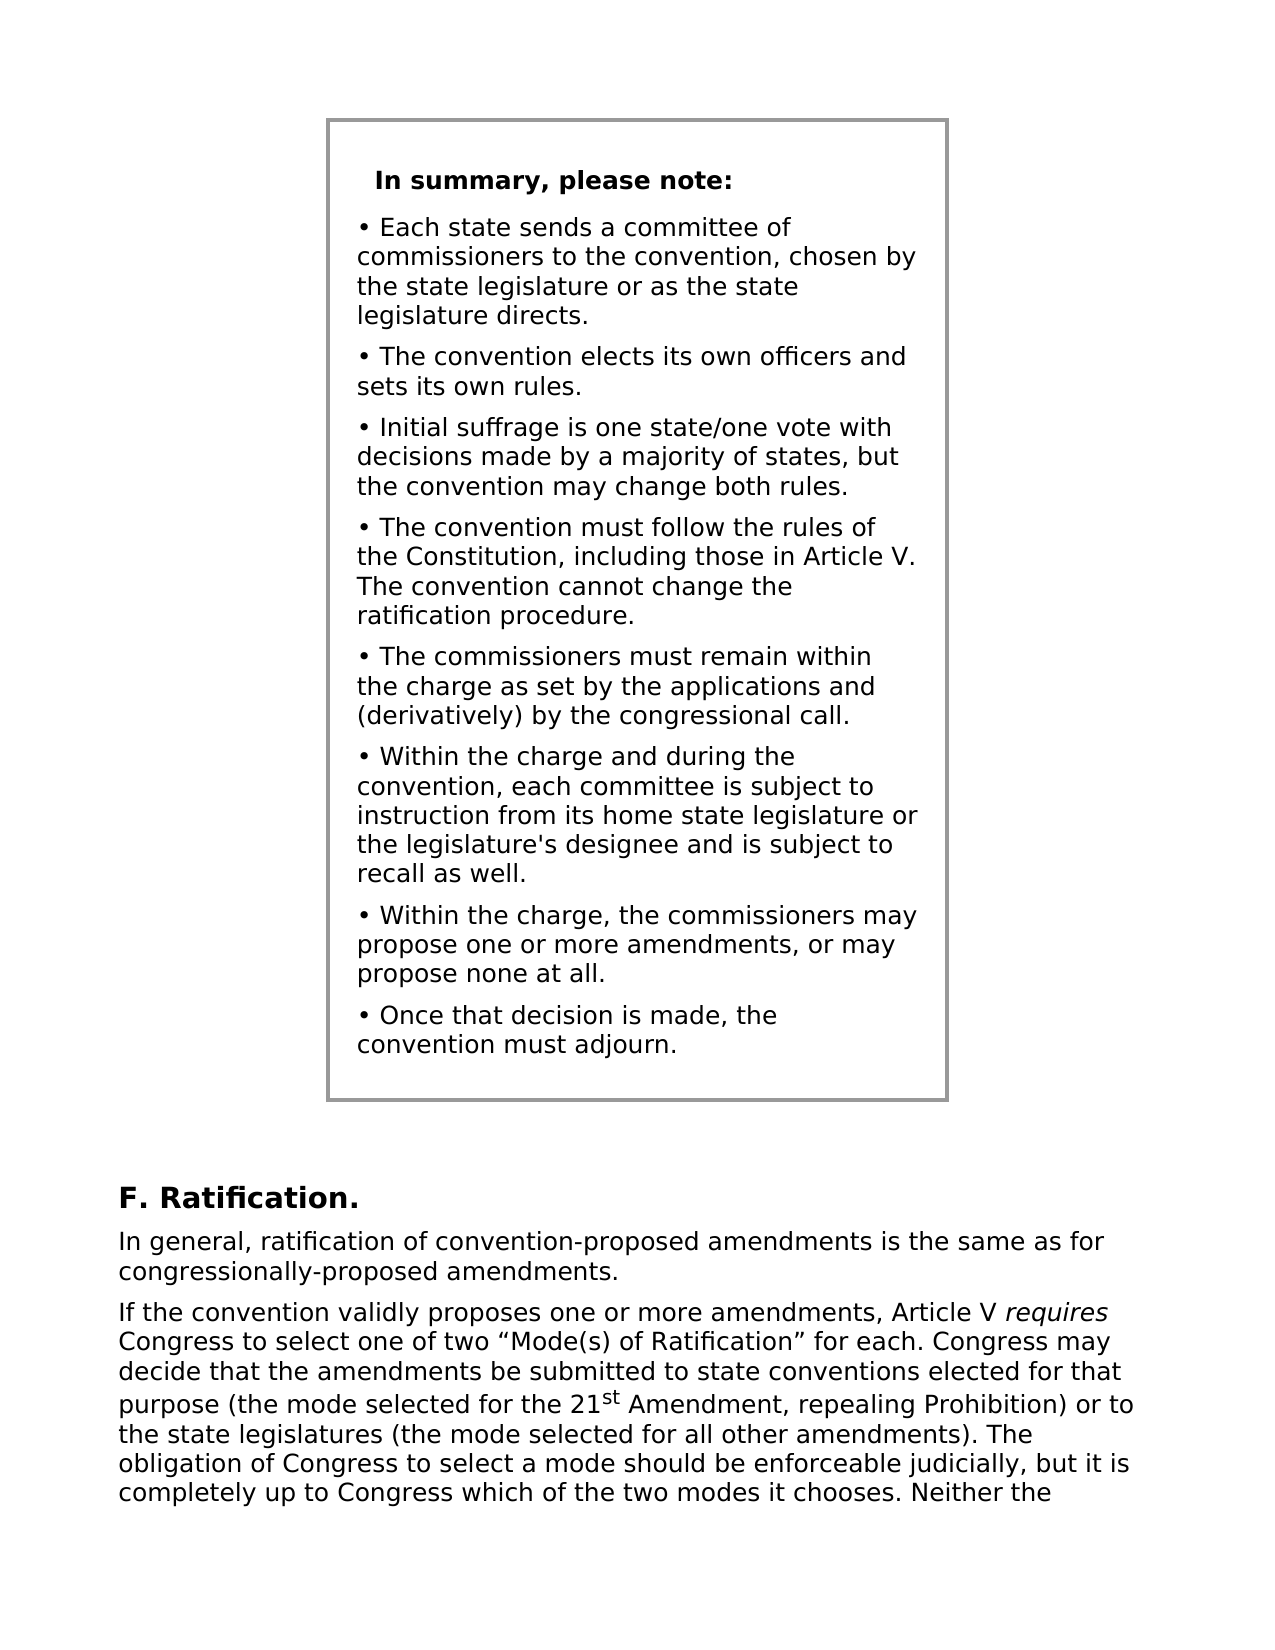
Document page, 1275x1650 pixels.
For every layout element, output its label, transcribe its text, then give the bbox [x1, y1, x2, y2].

subtitle F. Ratification. [118, 1181, 1157, 1215]
text If the convention validly proposes one or more amendments, Article V requires Congress to select one of two “Mode(s) of Ratification” for each. Congress may decide that the amendments be submitted to state conventions elected for that purpose (the mode selected for the 21st Amendment, repealing Prohibition) or to the state legislatures (the mode selected for all other amendments). The obligation of Congress to select a mode should be enforceable judicially, but it is completely up to Congress which of the two modes it chooses. Neither the [118, 1298, 1157, 1507]
table_header In summary, please note: • Each state sends a committee of commissioners to the convention, chosen by the state legislature or as the state legislature directs. • The convention elects its own officers and sets its own rules. • Initial suffrage is one state/one vote with decisions made by a majority of states, but the convention may change both rules. • The convention must follow the rules of the Constitution, including those in Article V. The convention cannot change the ratification procedure. • The commissioners must remain within the charge as set by the applications and (derivatively) by the congressional call. • Within the charge and during the convention, each committee is subject to instruction from its home state legislature or the legislature's designee and is subject to recall as well. • Within the charge, the commissioners may propose one or more amendments, or may propose none at all. • Once that decision is made, the convention must adjourn. [339, 131, 936, 1089]
text In general, ratification of convention-proposed amendments is the same as for congressionally-proposed amendments. [118, 1227, 1157, 1286]
